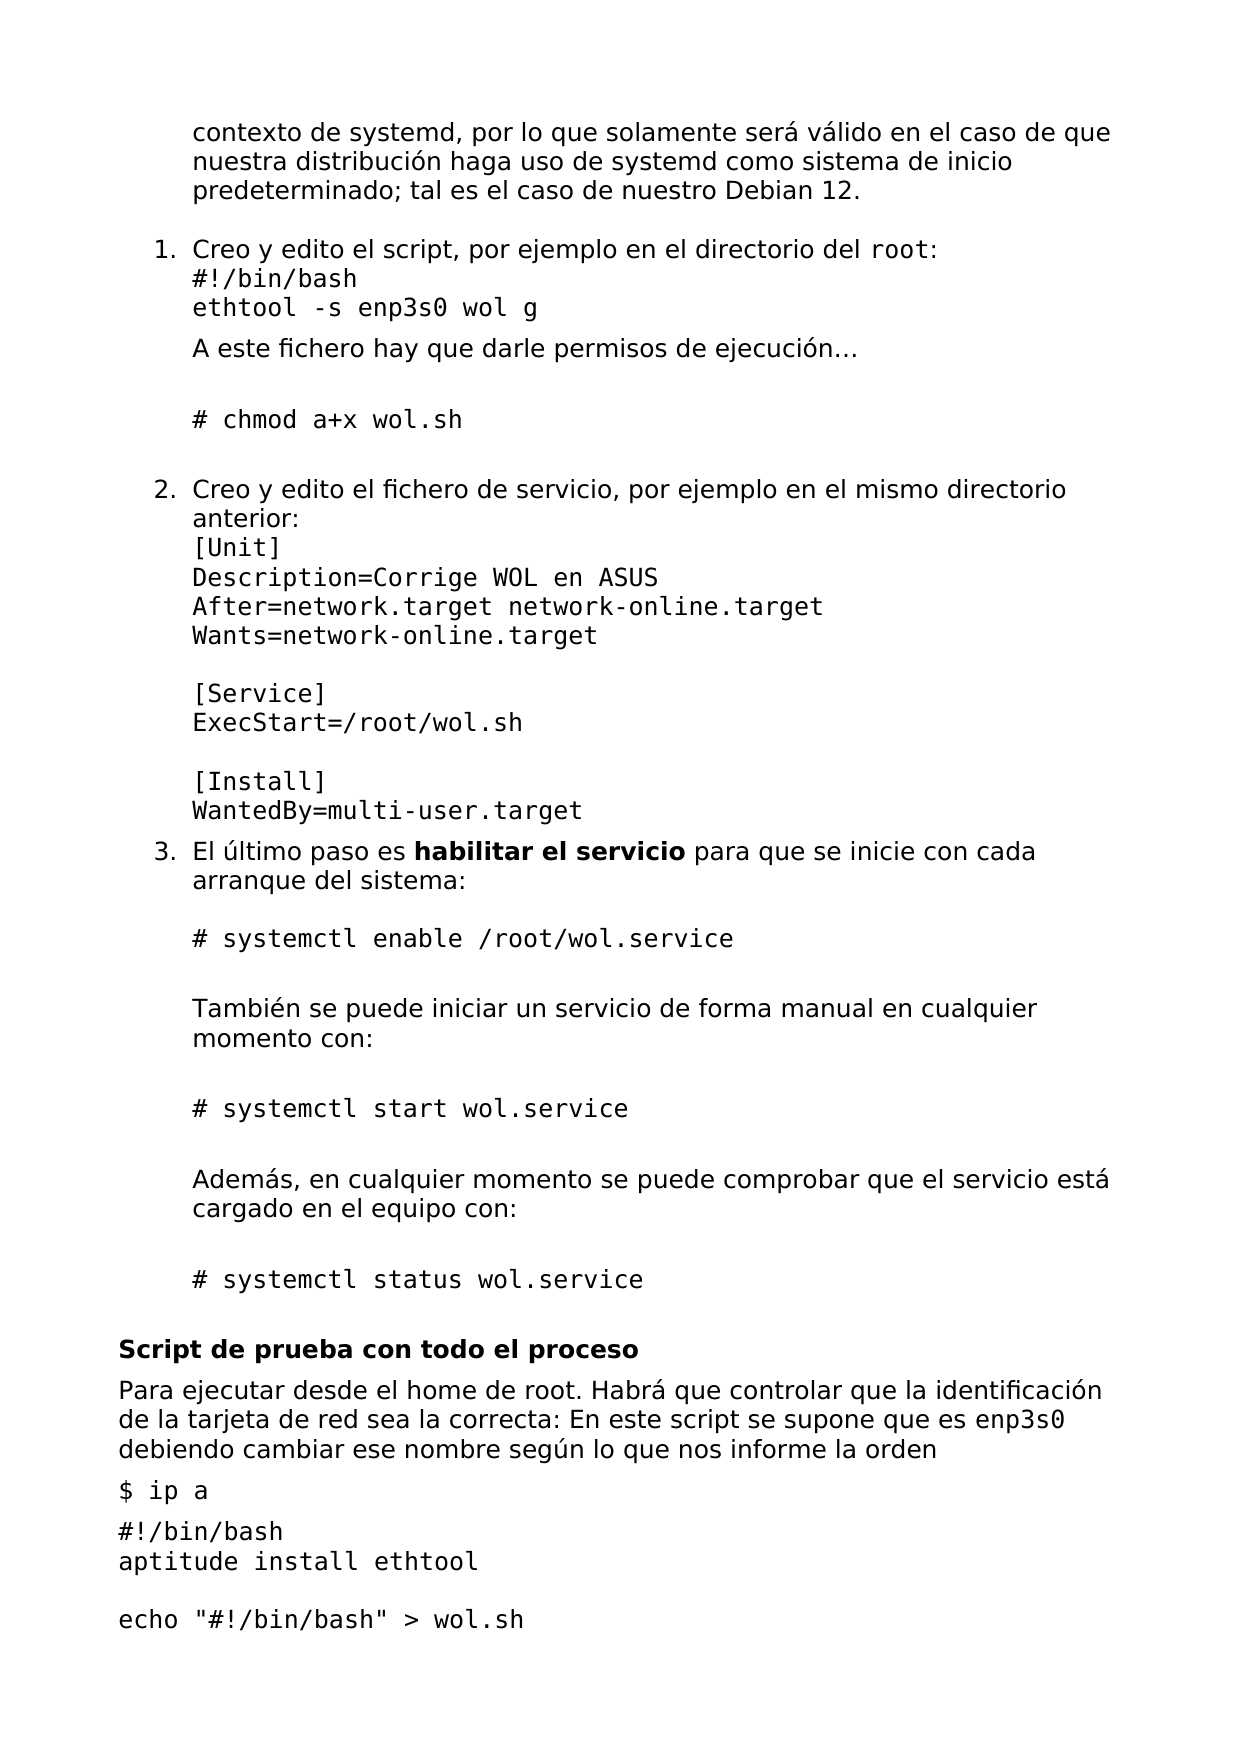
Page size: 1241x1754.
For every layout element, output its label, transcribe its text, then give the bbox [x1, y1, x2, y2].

list # systemctl status wol.service [177, 1236, 1122, 1323]
list A este fichero hay que darle permisos de ejecución… [177, 334, 1122, 363]
list Creo y edito el script, por ejemplo en el directorio del root: [177, 235, 1122, 264]
text Para ejecutar desde el home de root. Habrá que controlar que la identificación de la tarjeta de red sea la correcta: En este script se supone que es enp3s0 debiendo cambiar ese nombre según lo que nos informe la orden [118, 1377, 1122, 1464]
list Creo y edito el fichero de servicio, por ejemplo en el mismo directorio anterior: [177, 475, 1122, 534]
text $ ip a [118, 1477, 1122, 1506]
list # systemctl start wol.service [177, 1066, 1122, 1153]
list #!/bin/bash ethtool -s enp3s0 wol g [177, 264, 1122, 323]
list El último paso es habilitar el servicio para que se inicie con cada arranque del sistema: [177, 837, 1122, 895]
list # chmod a+x wol.sh [177, 376, 1122, 463]
list También se puede iniciar un servicio de forma manual en cualquier momento con: [177, 995, 1122, 1053]
list contexto de systemd, por lo que solamente será válido en el caso de que nuestra distribución haga uso de systemd como sistema de inicio predeterminado; tal es el caso de nuestro Debian 12. [177, 118, 1122, 206]
text #!/bin/bash aptitude install ethtool echo "#!/bin/bash" > wol.sh [118, 1517, 1122, 1634]
list # systemctl enable /root/wol.service [177, 895, 1122, 983]
list Además, en cualquier momento se puede comprobar que el servicio está cargado en el equipo con: [177, 1165, 1122, 1223]
list [Unit] Description=Corrige WOL en ASUS After=network.target network-online.target Wants=network-online.target [Service] ExecStart=/root/wol.sh [Install] WantedBy=multi-user.target [177, 534, 1122, 825]
text Script de prueba con todo el proceso [118, 1335, 1122, 1364]
